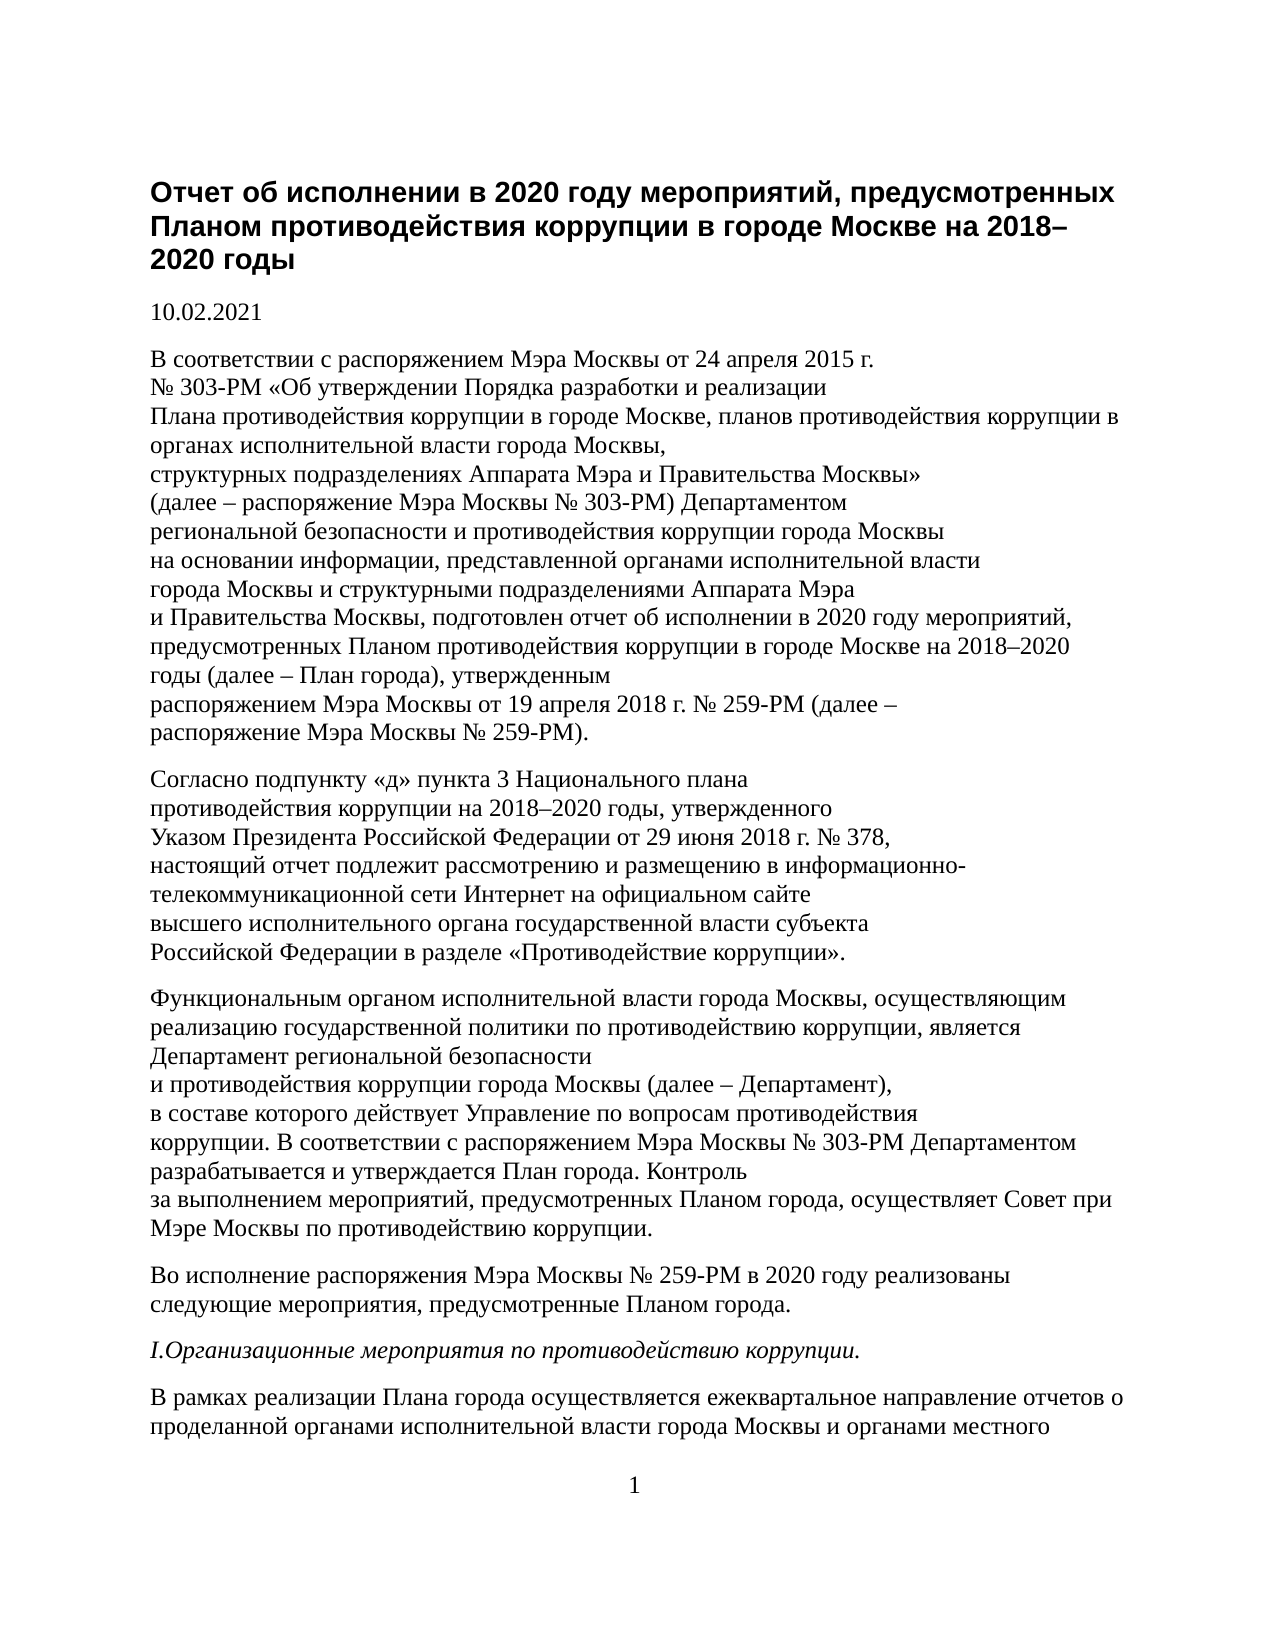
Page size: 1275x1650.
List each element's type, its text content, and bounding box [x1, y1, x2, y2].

subtitle Отчет об исполнении в 2020 году мероприятий, предусмотренных Планом противодействия коррупции в городе Москве на 2018–2020 годы [150, 175, 1125, 276]
text I.Организационные мероприятия по противодействию коррупции. [150, 1335, 1125, 1364]
text В соответствии с распоряжением Мэра Москвы от 24 апреля 2015 г. № 303-РМ «Об утверждении Порядка разработки и реализации Плана противодействия коррупции в городе Москве, планов противодействия коррупции в органах исполнительной власти города Москвы, структурных подразделениях Аппарата Мэра и Правительства Москвы» (далее – распоряжение Мэра Москвы № 303-РМ) Департаментом региональной безопасности и противодействия коррупции города Москвы на основании информации, представленной органами исполнительной власти города Москвы и структурными подразделениями Аппарата Мэра и Правительства Москвы, подготовлен отчет об исполнении в 2020 году мероприятий, предусмотренных Планом противодействия коррупции в городе Москве на 2018–2020 годы (далее – План города), утвержденным распоряжением Мэра Москвы от 19 апреля 2018 г. № 259-РМ (далее – распоряжение Мэра Москвы № 259-РМ). [150, 344, 1125, 746]
text Функциональным органом исполнительной власти города Москвы, осуществляющим реализацию государственной политики по противодействию коррупции, является Департамент региональной безопасности и противодействия коррупции города Москвы (далее – Департамент), в составе которого действует Управление по вопросам противодействия коррупции. В соответствии с распоряжением Мэра Москвы № 303-РМ Департаментом разрабатывается и утверждается План города. Контроль за выполнением мероприятий, предусмотренных Планом города, осуществляет Совет при Мэре Москвы по противодействию коррупции. [150, 983, 1125, 1242]
text В рамках реализации Плана города осуществляется ежеквартальное направление отчетов о проделанной органами исполнительной власти города Москвы и органами местного [150, 1382, 1125, 1439]
text Во исполнение распоряжения Мэра Москвы № 259-РМ в 2020 году реализованы следующие мероприятия, предусмотренные Планом города. [150, 1260, 1125, 1317]
text Согласно подпункту «д» пункта 3 Национального плана противодействия коррупции на 2018–2020 годы, утвержденного Указом Президента Российской Федерации от 29 июня 2018 г. № 378, настоящий отчет подлежит рассмотрению и размещению в информационно-телекоммуникационной сети Интернет на официальном сайте высшего исполнительного органа государственной власти субъекта Российской Федерации в разделе «Противодействие коррупции». [150, 764, 1125, 965]
text 10.02.2021 [150, 297, 1125, 326]
